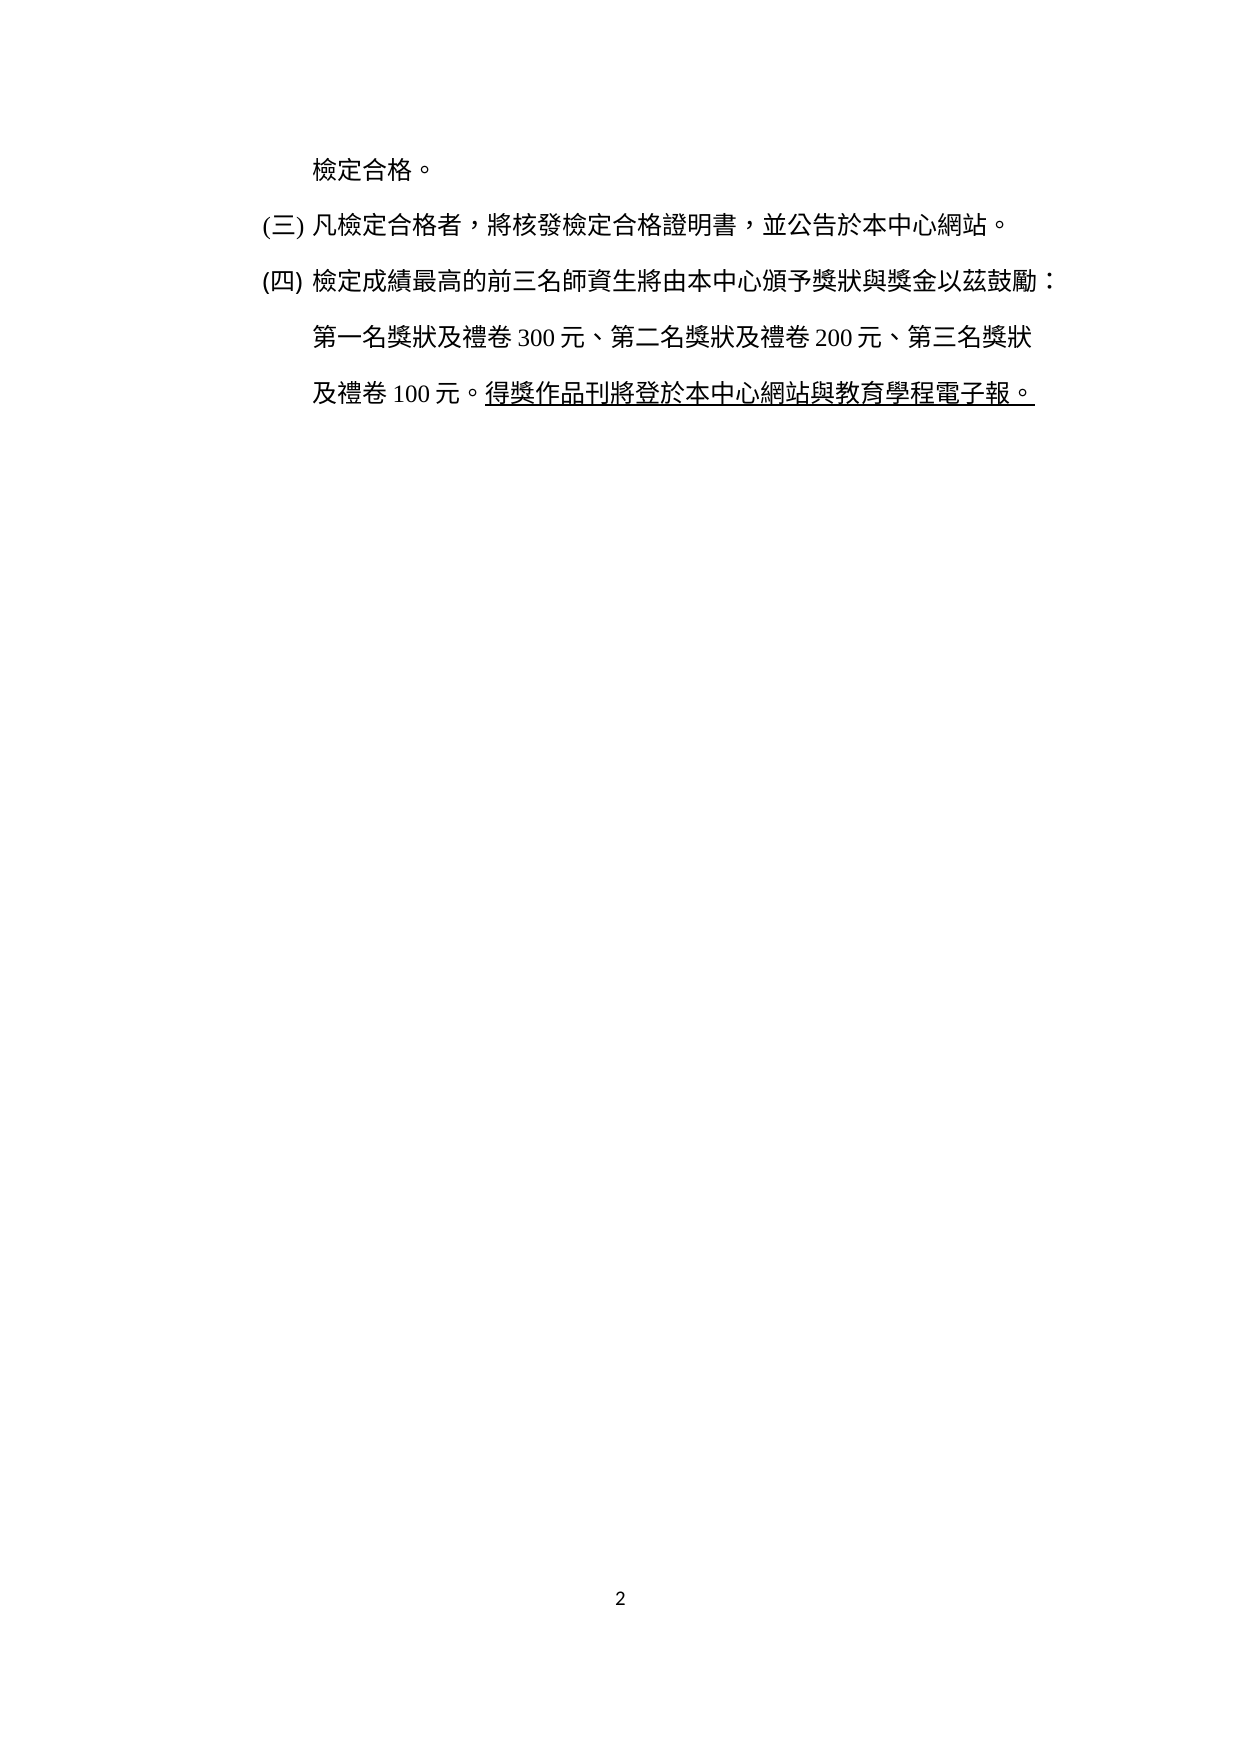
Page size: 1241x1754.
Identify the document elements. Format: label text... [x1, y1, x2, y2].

list 檢定成績最高的前三名師資生將由本中心頒予獎狀與獎金以茲鼓勵：第一名獎狀及禮卷300元、第二名獎狀及禮卷200元、第三名獎狀及禮卷100元。得獎作品刊將登於本中心網站與教育學程電子報。 [262, 260, 1053, 410]
list 檢定合格。 [262, 150, 1053, 187]
list 凡檢定合格者，將核發檢定合格證明書，並公告於本中心網站。 [262, 205, 1053, 242]
